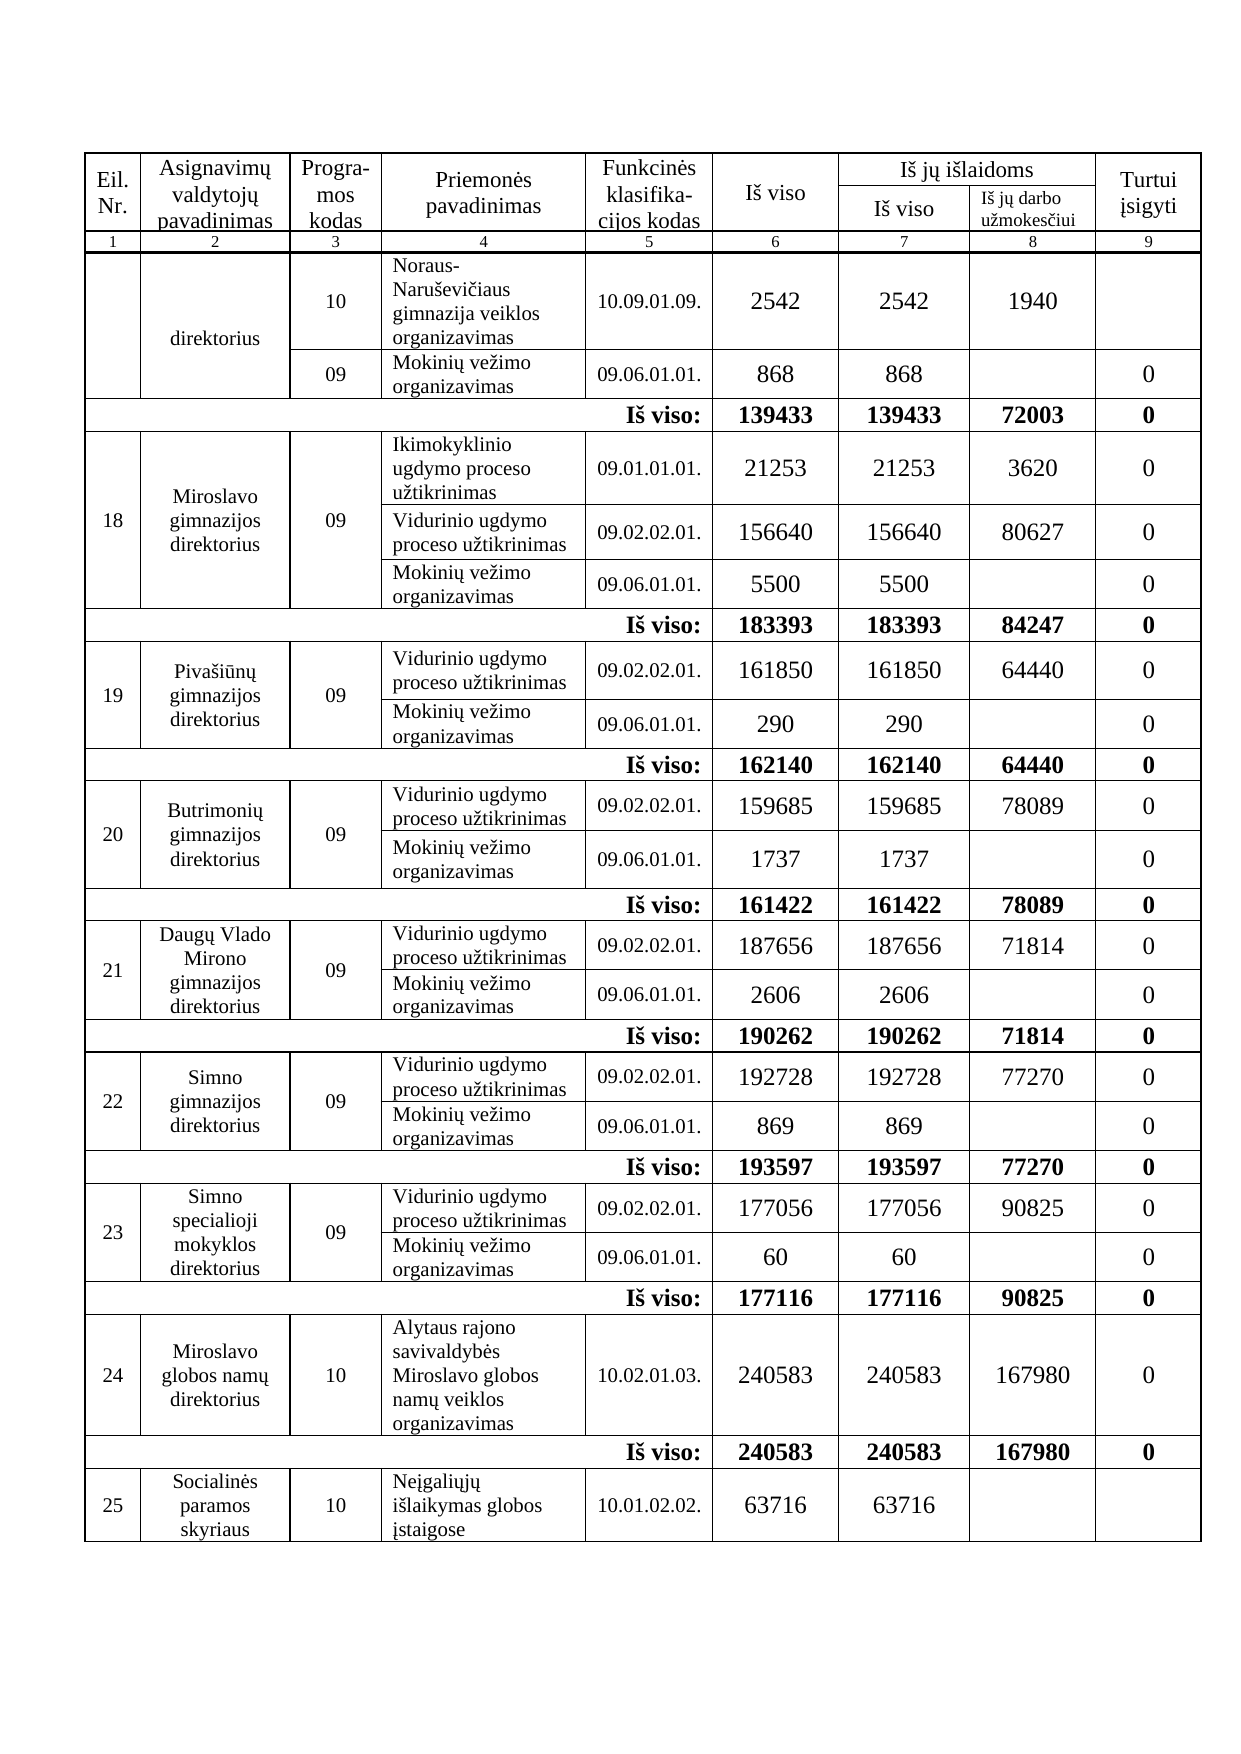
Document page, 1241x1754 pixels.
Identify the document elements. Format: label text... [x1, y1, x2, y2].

table_cell 0 [1096, 560, 1200, 608]
table_cell [1096, 254, 1200, 349]
table_cell 64440 [970, 749, 1095, 780]
table_cell 5 [586, 232, 712, 251]
table_cell Butrimonių gimnazijos direktorius [141, 781, 289, 887]
table_cell Mokinių vežimo organizavimas [382, 560, 585, 608]
table_cell 159685 [713, 781, 838, 829]
table_cell Iš viso: [86, 399, 712, 431]
table_cell 63716 [839, 1469, 969, 1541]
table_cell Mokinių vežimo organizavimas [382, 350, 585, 398]
table_cell 77270 [970, 1053, 1095, 1101]
table_cell 0 [1096, 1053, 1200, 1101]
table_cell 24 [86, 1315, 140, 1435]
table_cell 183393 [839, 609, 969, 641]
table_cell 0 [1096, 432, 1200, 504]
table_cell Socialinės paramos skyriaus [141, 1469, 289, 1541]
table_cell 0 [1096, 1102, 1200, 1150]
table_cell [970, 1233, 1095, 1281]
table_cell 0 [1096, 1315, 1200, 1435]
table_cell Mokinių vežimo organizavimas [382, 1102, 585, 1150]
table_cell 09 [291, 350, 381, 398]
table_cell Simno specialioji mokyklos direktorius [141, 1184, 289, 1281]
table_cell 0 [1096, 1184, 1200, 1232]
table_cell 60 [713, 1233, 838, 1281]
table_cell 167980 [970, 1315, 1095, 1435]
table_cell 868 [713, 350, 838, 398]
table_cell [970, 1469, 1095, 1541]
table_cell 18 [86, 432, 140, 608]
table_header Progra-mos kodas [291, 154, 381, 230]
table_cell 78089 [970, 781, 1095, 829]
table_cell 3620 [970, 432, 1095, 504]
table_cell Noraus-Naruševičiaus gimnazija veiklos organizavimas [382, 254, 585, 349]
table_cell 1737 [839, 831, 969, 887]
table_cell 22 [86, 1053, 140, 1150]
table_cell 9 [1096, 232, 1200, 251]
table_cell 60 [839, 1233, 969, 1281]
table_cell 240583 [713, 1315, 838, 1435]
table_cell 240583 [839, 1436, 969, 1468]
table_cell 09 [291, 781, 381, 887]
table_cell 1940 [970, 254, 1095, 349]
table_cell 09.02.02.01. [586, 1184, 712, 1232]
table_cell 0 [1096, 749, 1200, 780]
table_cell Vidurinio ugdymo proceso užtikrinimas [382, 505, 585, 559]
table_cell 139433 [713, 399, 838, 431]
table_cell Vidurinio ugdymo proceso užtikrinimas [382, 1184, 585, 1232]
table_cell 78089 [970, 889, 1095, 920]
table_cell 192728 [713, 1053, 838, 1101]
table_cell Alytaus rajono savivaldybės Miroslavo globos namų veiklos organizavimas [382, 1315, 585, 1435]
table_cell 71814 [970, 1020, 1095, 1051]
table_cell 2542 [713, 254, 838, 349]
table_cell 240583 [839, 1315, 969, 1435]
table_cell 4 [382, 232, 585, 251]
table_cell 0 [1096, 1151, 1200, 1182]
table_header Asignavimų valdytojų pavadinimas [141, 154, 289, 230]
table_cell 8 [970, 232, 1095, 251]
table_cell [970, 970, 1095, 1018]
table_cell Iš viso: [86, 1020, 712, 1051]
table_cell 167980 [970, 1436, 1095, 1468]
table_cell 64440 [970, 642, 1095, 698]
table_cell 187656 [713, 921, 838, 969]
table_header Eil. Nr. [86, 154, 140, 230]
table_cell 0 [1096, 889, 1200, 920]
table_cell Iš viso: [86, 1282, 712, 1314]
table_cell Iš viso: [86, 1151, 712, 1182]
table_cell Iš viso: [86, 749, 712, 780]
table_cell 77270 [970, 1151, 1095, 1182]
table_cell 190262 [713, 1020, 838, 1051]
table_cell 0 [1096, 609, 1200, 641]
table_cell Ikimokyklinio ugdymo proceso užtikrinimas [382, 432, 585, 504]
table_cell 09.02.02.01. [586, 505, 712, 559]
table_cell 90825 [970, 1282, 1095, 1314]
table_cell 90825 [970, 1184, 1095, 1232]
table_cell 10 [291, 1469, 381, 1541]
table_cell 6 [713, 232, 838, 251]
table_cell Vidurinio ugdymo proceso užtikrinimas [382, 1053, 585, 1101]
table_cell Iš viso: [86, 609, 712, 641]
table_cell [1096, 1469, 1200, 1541]
table_cell 09 [291, 1184, 381, 1281]
table_cell 10 [291, 1315, 381, 1435]
table_cell 193597 [839, 1151, 969, 1182]
table_cell 156640 [713, 505, 838, 559]
table_cell 84247 [970, 609, 1095, 641]
table_cell 09.06.01.01. [586, 1102, 712, 1150]
table_cell Iš viso: [86, 889, 712, 920]
table_cell 0 [1096, 1233, 1200, 1281]
table_cell 0 [1096, 1020, 1200, 1051]
table_cell Simno gimnazijos direktorius [141, 1053, 289, 1150]
table_cell 19 [86, 642, 140, 748]
table_cell 09.01.01.01. [586, 432, 712, 504]
table_cell Vidurinio ugdymo proceso užtikrinimas [382, 921, 585, 969]
table_cell 2606 [713, 970, 838, 1018]
table_header Funkcinės klasifika-cijos kodas [586, 154, 712, 230]
table_cell Miroslavo globos namų direktorius [141, 1315, 289, 1435]
table_cell Mokinių vežimo organizavimas [382, 831, 585, 887]
table_cell Mokinių vežimo organizavimas [382, 970, 585, 1018]
table_cell Miroslavo gimnazijos direktorius [141, 432, 289, 608]
table_cell 1737 [713, 831, 838, 887]
table_cell 21 [86, 921, 140, 1018]
table_cell 10.01.02.02. [586, 1469, 712, 1541]
table_cell 290 [713, 700, 838, 748]
table_cell Mokinių vežimo organizavimas [382, 1233, 585, 1281]
table_cell 0 [1096, 1282, 1200, 1314]
table_cell Iš viso: [86, 1436, 712, 1468]
table_cell 09.06.01.01. [586, 831, 712, 887]
table_cell 177056 [713, 1184, 838, 1232]
table_cell 5500 [713, 560, 838, 608]
table_cell 0 [1096, 831, 1200, 887]
table_cell 21253 [713, 432, 838, 504]
table_cell direktorius [141, 254, 289, 398]
table_cell 0 [1096, 970, 1200, 1018]
table_cell 192728 [839, 1053, 969, 1101]
table_cell 80627 [970, 505, 1095, 559]
table_cell 2606 [839, 970, 969, 1018]
table_cell Daugų Vlado Mirono gimnazijos direktorius [141, 921, 289, 1018]
table_cell 23 [86, 1184, 140, 1281]
table_cell [970, 700, 1095, 748]
table_cell 09 [291, 921, 381, 1018]
table_cell 193597 [713, 1151, 838, 1182]
table_cell 09.02.02.01. [586, 781, 712, 829]
table_cell 0 [1096, 921, 1200, 969]
table_cell 71814 [970, 921, 1095, 969]
table_cell 09.06.01.01. [586, 970, 712, 1018]
table_cell 63716 [713, 1469, 838, 1541]
table_cell [970, 1102, 1095, 1150]
table_cell 187656 [839, 921, 969, 969]
table_cell 10.09.01.09. [586, 254, 712, 349]
table_cell 0 [1096, 350, 1200, 398]
table_cell Neįgaliųjų išlaikymas globos įstaigose [382, 1469, 585, 1541]
table_cell 20 [86, 781, 140, 887]
table_cell 190262 [839, 1020, 969, 1051]
table_cell 09.06.01.01. [586, 350, 712, 398]
table_cell 5500 [839, 560, 969, 608]
table_cell 161850 [713, 642, 838, 698]
table_cell [970, 350, 1095, 398]
table_cell 1 [86, 232, 140, 251]
table_cell 10 [291, 254, 381, 349]
table_cell 156640 [839, 505, 969, 559]
table_cell Iš jų darbo užmokesčiui [970, 186, 1095, 230]
table_cell 161850 [839, 642, 969, 698]
table_cell 161422 [713, 889, 838, 920]
table_cell 7 [839, 232, 969, 251]
table_header Iš jų išlaidoms [839, 154, 1095, 185]
table_cell Iš viso [839, 186, 969, 230]
table_cell 72003 [970, 399, 1095, 431]
table_cell 177116 [713, 1282, 838, 1314]
table_cell 177116 [839, 1282, 969, 1314]
table_cell 2542 [839, 254, 969, 349]
table_cell 09.06.01.01. [586, 1233, 712, 1281]
table_cell 0 [1096, 1436, 1200, 1468]
table_cell 162140 [839, 749, 969, 780]
table_cell [970, 831, 1095, 887]
table_cell 240583 [713, 1436, 838, 1468]
table_cell 09.06.01.01. [586, 700, 712, 748]
table_cell 25 [86, 1469, 140, 1541]
table_header Iš viso [713, 154, 838, 230]
table_header Priemonės pavadinimas [382, 154, 585, 230]
table_cell 3 [291, 232, 381, 251]
table_cell 161422 [839, 889, 969, 920]
table_cell 0 [1096, 700, 1200, 748]
table_cell 21253 [839, 432, 969, 504]
table_cell 0 [1096, 642, 1200, 698]
table_cell 290 [839, 700, 969, 748]
table_cell 162140 [713, 749, 838, 780]
table_cell Vidurinio ugdymo proceso užtikrinimas [382, 781, 585, 829]
table_cell 09 [291, 1053, 381, 1150]
table_cell 869 [713, 1102, 838, 1150]
table_cell 0 [1096, 781, 1200, 829]
table_cell 869 [839, 1102, 969, 1150]
table_cell 09.02.02.01. [586, 1053, 712, 1101]
table_cell 868 [839, 350, 969, 398]
table_cell Vidurinio ugdymo proceso užtikrinimas [382, 642, 585, 698]
table_cell 0 [1096, 399, 1200, 431]
table_cell 0 [1096, 505, 1200, 559]
table_cell 177056 [839, 1184, 969, 1232]
table_cell [970, 560, 1095, 608]
table_cell 09 [291, 642, 381, 748]
table_cell 2 [141, 232, 289, 251]
table_header Turtui įsigyti [1096, 154, 1200, 230]
table_cell [86, 254, 140, 398]
table_cell 139433 [839, 399, 969, 431]
table_cell Pivašiūnų gimnazijos direktorius [141, 642, 289, 748]
table_cell 09.02.02.01. [586, 921, 712, 969]
table_cell Mokinių vežimo organizavimas [382, 700, 585, 748]
table_cell 09.02.02.01. [586, 642, 712, 698]
table_cell 159685 [839, 781, 969, 829]
table_cell 09.06.01.01. [586, 560, 712, 608]
table_cell 10.02.01.03. [586, 1315, 712, 1435]
table_cell 183393 [713, 609, 838, 641]
table_cell 09 [291, 432, 381, 608]
